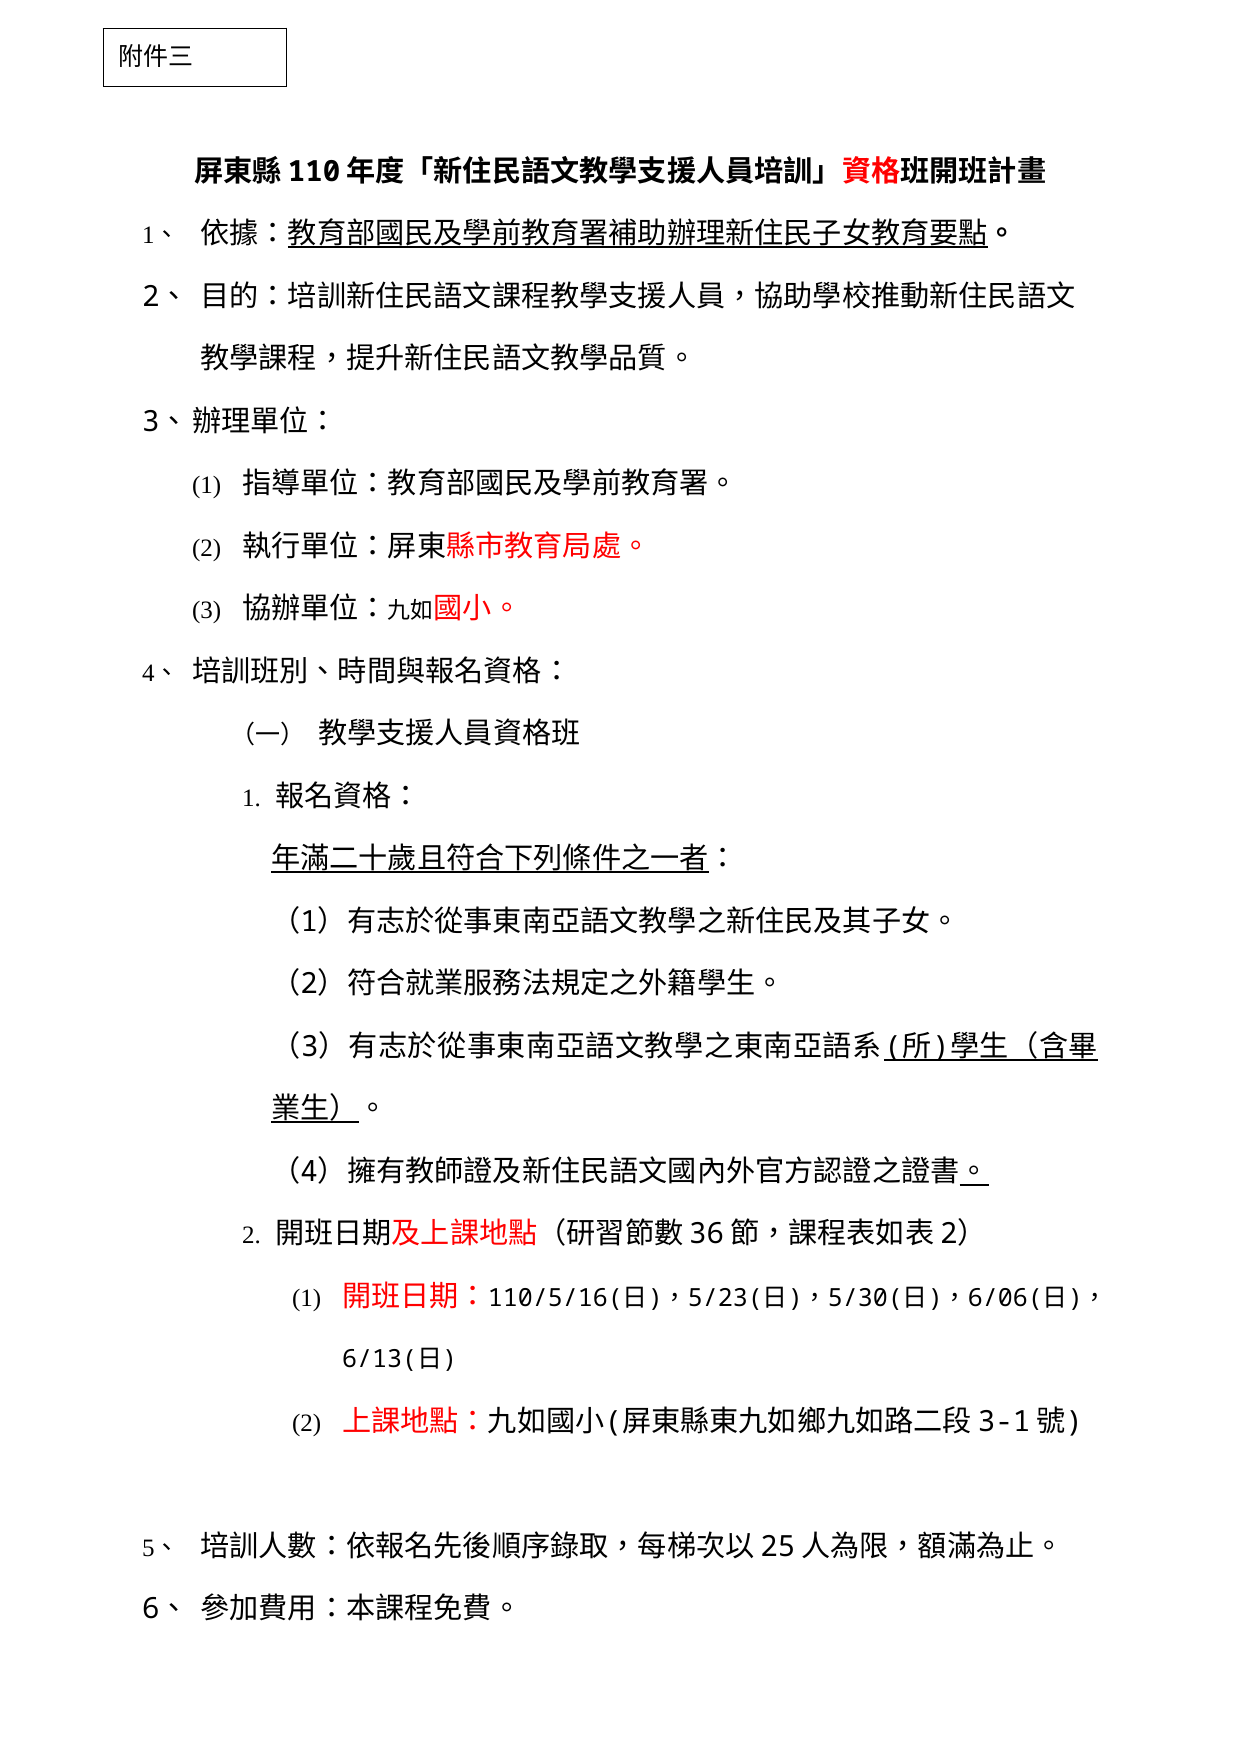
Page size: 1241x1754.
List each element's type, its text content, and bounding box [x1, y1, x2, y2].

list 培訓班別、時間與報名資格： [142, 627, 1098, 689]
list 辦理單位： [142, 377, 1098, 439]
text （2）符合就業服務法規定之外籍學生。 [271, 939, 1098, 1002]
text 附件三 [119, 36, 271, 72]
list 協辦單位：九如國小。 [192, 564, 1098, 627]
text （1）有志於從事東南亞語文教學之新住民及其子女。 [271, 877, 1098, 939]
text [104, 29, 286, 86]
list 參加費用：本課程免費。 [142, 1564, 1098, 1627]
text （4）擁有教師證及新住民語文國內外官方認證之證書。 [271, 1127, 1098, 1189]
list 開班日期及上課地點（研習節數36節，課程表如表2） [242, 1189, 1098, 1252]
list 目的：培訓新住民語文課程教學支援人員，協助學校推動新住民語文教學課程，提升新住民語文教學品質。 [142, 252, 1098, 377]
list 培訓人數：依報名先後順序錄取，每梯次以25人為限，額滿為止。 [142, 1502, 1098, 1564]
text 年滿二十歲且符合下列條件之一者： [271, 814, 1098, 877]
list 報名資格： [242, 752, 1098, 814]
list 執行單位：屏東縣市教育局處。 [192, 502, 1098, 564]
list 指導單位：教育部國民及學前教育署。 [192, 439, 1098, 502]
text （3）有志於從事東南亞語文教學之東南亞語系(所)學生（含畢業生）。 [271, 1002, 1098, 1127]
list 開班日期：110/5/16(日)，5/23(日)，5/30(日)，6/06(日)，6/13(日) [292, 1252, 1098, 1377]
list 依據：教育部國民及學前教育署補助辦理新住民子女教育要點。 [142, 189, 1098, 252]
list 上課地點：九如國小(屏東縣東九如鄉九如路二段3-1號) [292, 1377, 1098, 1439]
list 教學支援人員資格班 [230, 689, 1098, 752]
text 屏東縣110年度「新住民語文教學支援人員培訓」資格班開班計畫 [142, 127, 1098, 189]
